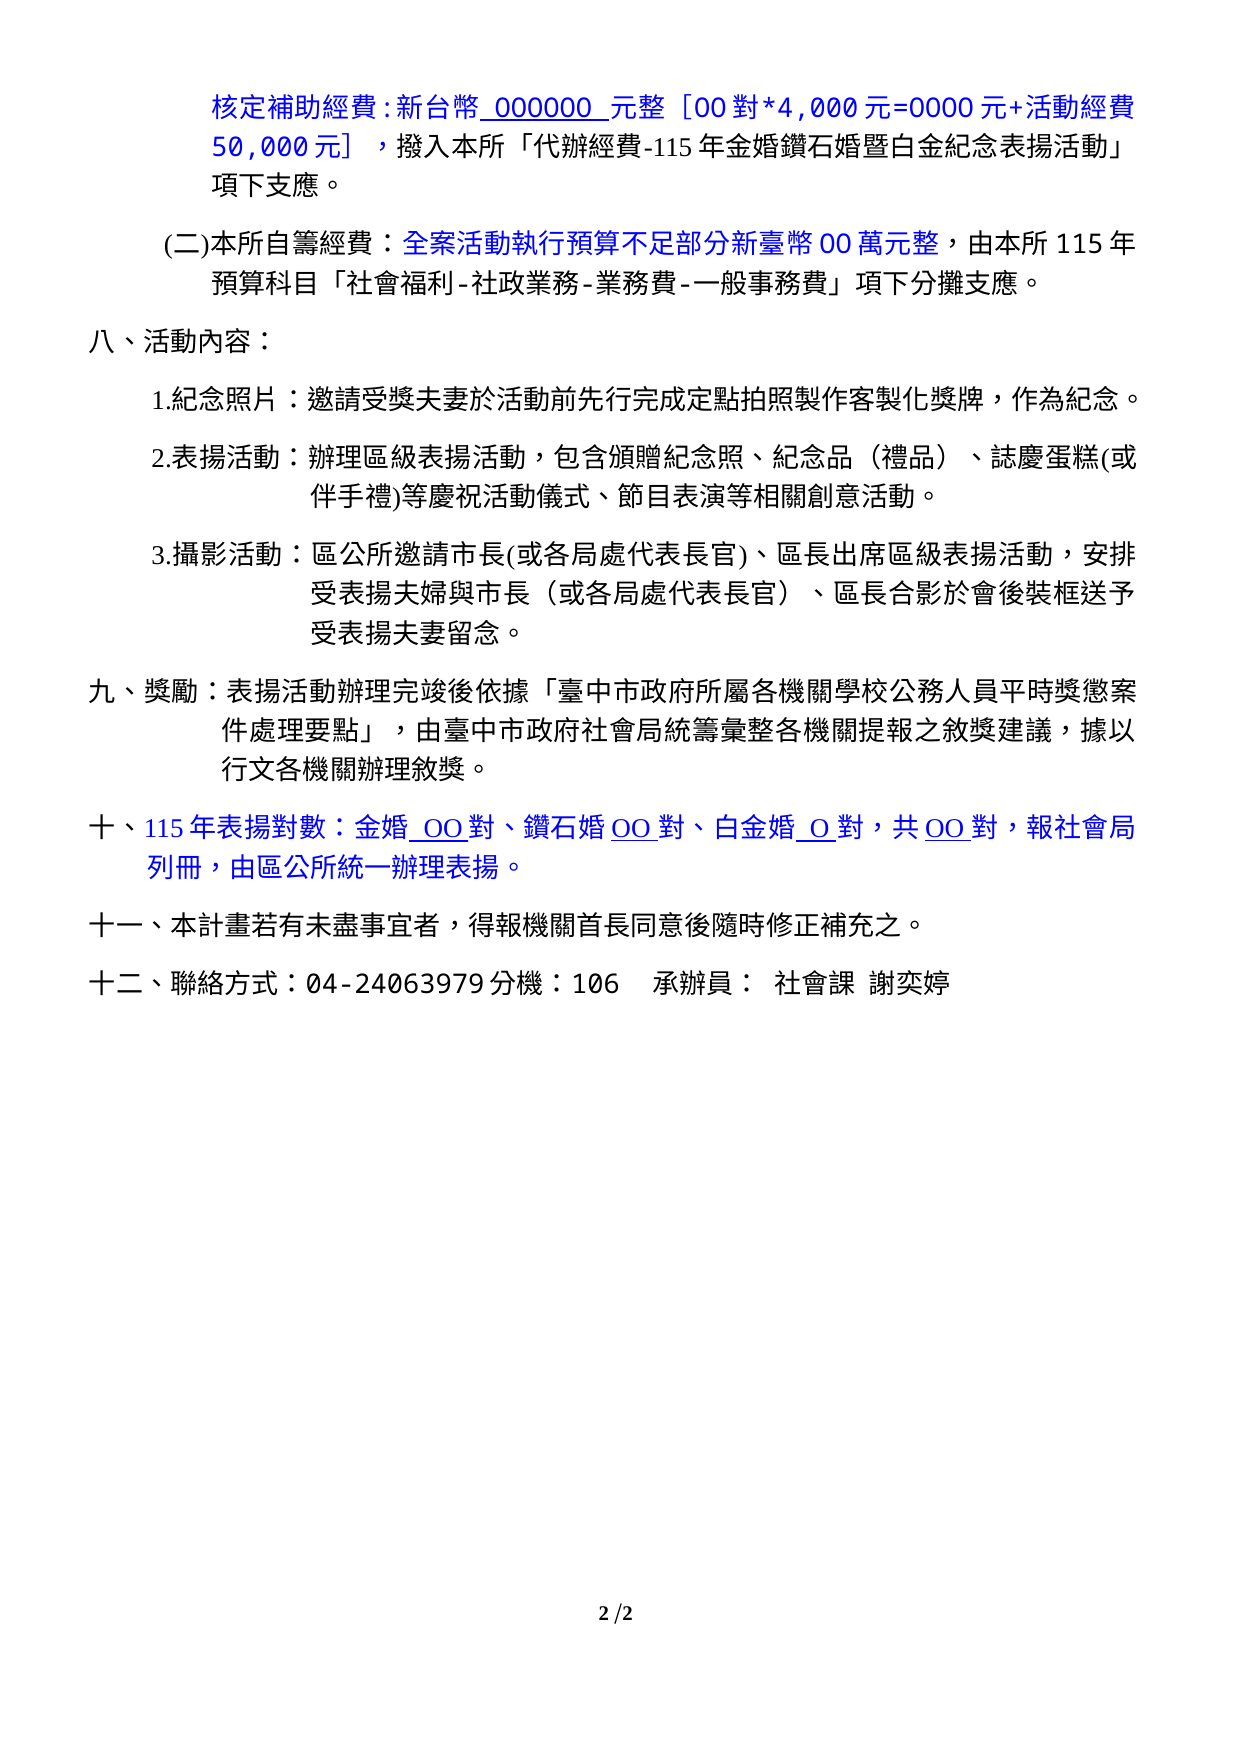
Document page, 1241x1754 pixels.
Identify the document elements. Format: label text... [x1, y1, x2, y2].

text (二)本所自籌經費：全案活動執行預算不足部分新臺幣OO萬元整，由本所115年預算科目「社會福利-社政業務-業務費-一般事務費」項下分攤支應。 [164, 222, 1137, 301]
text 九、獎勵：表揚活動辦理完竣後依據「臺中市政府所屬各機關學校公務人員平時獎懲案件處理要點」，由臺中市政府社會局統籌彙整各機關提報之敘獎建議，據以行文各機關辦理敘獎。 [89, 670, 1137, 788]
text 十、115年表揚對數：金婚 OO對、鑽石婚OO 對、白金婚 O 對，共OO 對，報社會局列冊，由區公所統一辦理表揚。 [89, 806, 1137, 885]
text 十一、本計畫若有未盡事宜者，得報機關首長同意後隨時修正補充之。 [89, 904, 1137, 943]
text 核定補助經費:新台幣 OOOOOO 元整［OO對*4,000元=OOOO元+活動經費50,000元］，撥入本所「代辦經費-115年金婚鑽石婚暨白金紀念表揚活動」項下支應。 [164, 86, 1137, 204]
text 十二、聯絡方式：04-24063979分機：106 承辦員： 社會課 謝奕婷 [89, 962, 1137, 1001]
text 1.紀念照片：邀請受獎夫妻於活動前先行完成定點拍照製作客製化獎牌，作為紀念。 [151, 378, 1137, 417]
text 3.攝影活動：區公所邀請市長(或各局處代表長官)、區長出席區級表揚活動，安排受表揚夫婦與市長（或各局處代表長官）、區長合影於會後裝框送予受表揚夫妻留念。 [151, 533, 1137, 651]
text 2.表揚活動：辦理區級表揚活動，包含頒贈紀念照、紀念品（禮品）、誌慶蛋糕(或伴手禮)等慶祝活動儀式、節目表演等相關創意活動。 [151, 436, 1137, 514]
text 八、活動內容： [89, 320, 1137, 359]
